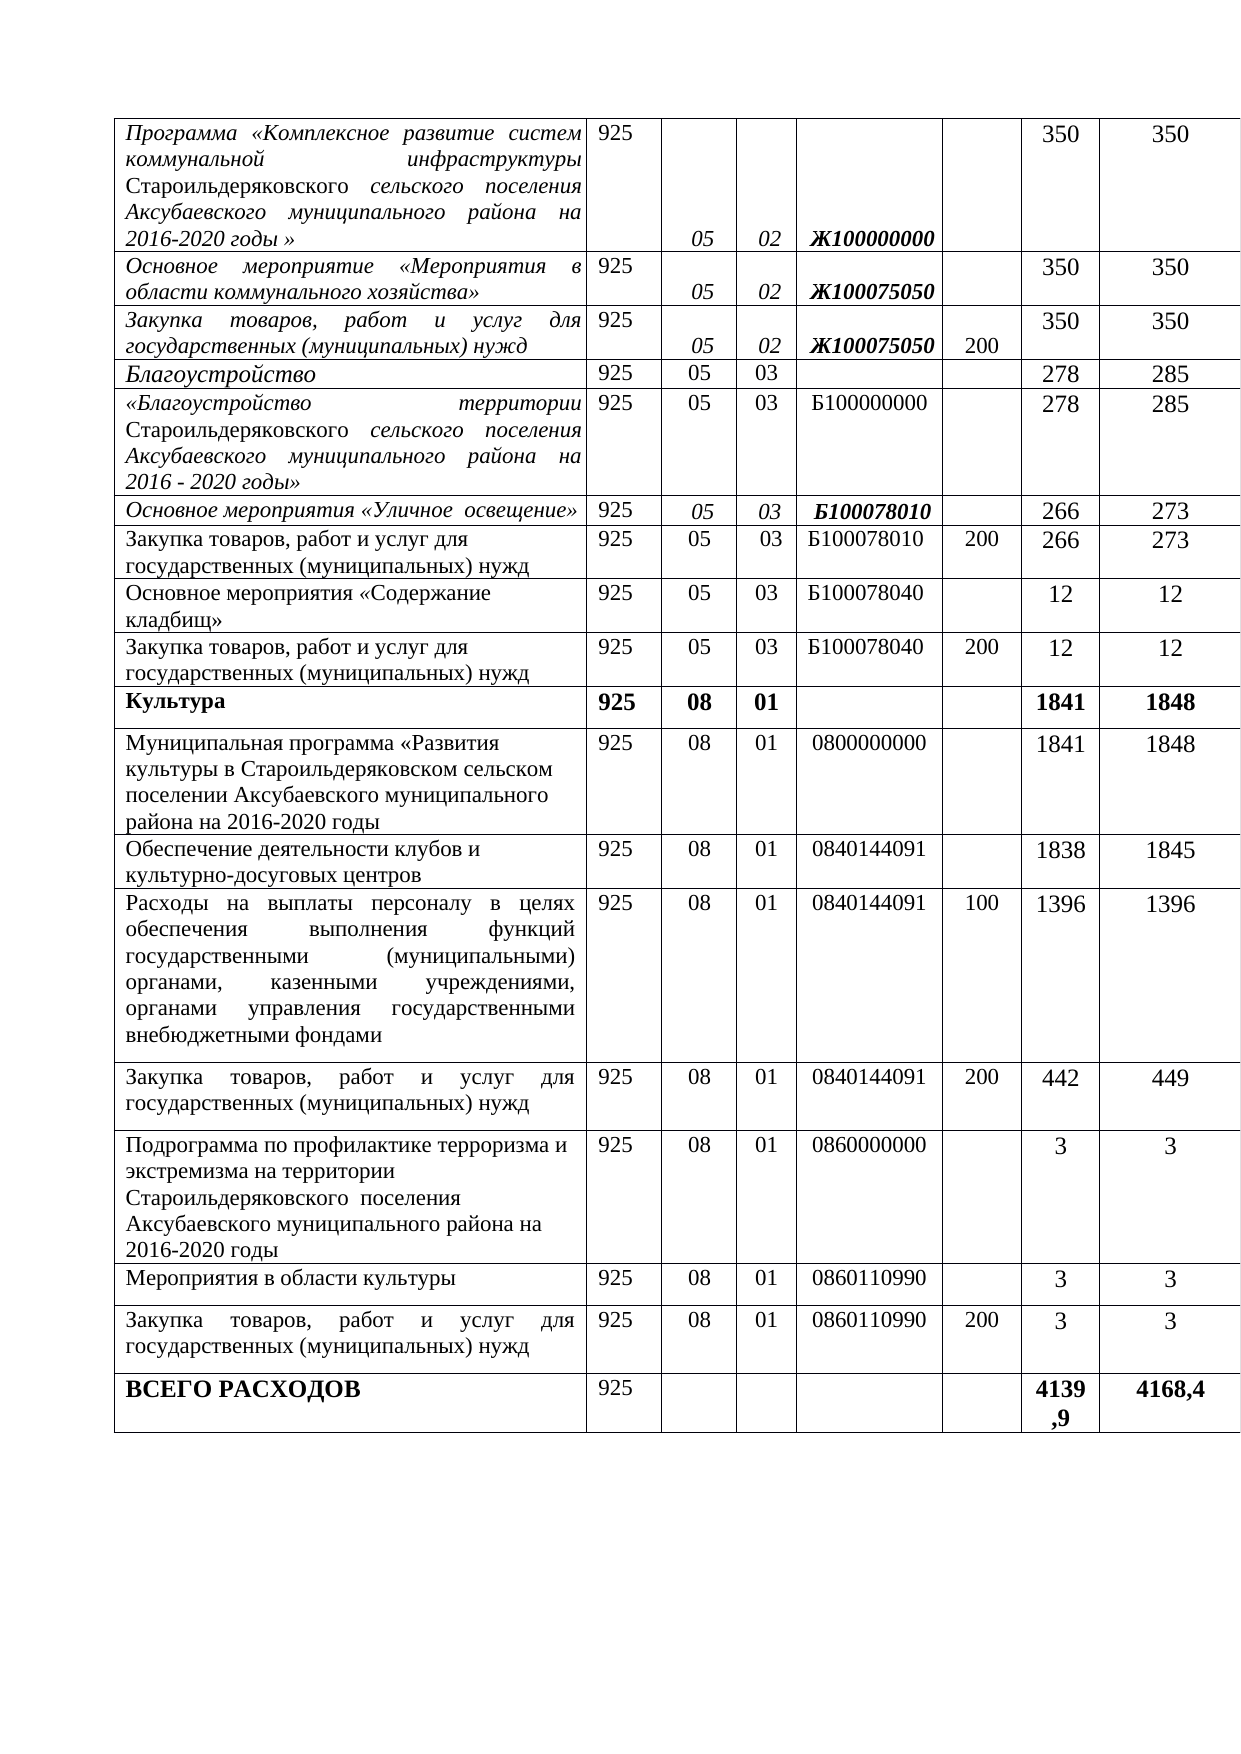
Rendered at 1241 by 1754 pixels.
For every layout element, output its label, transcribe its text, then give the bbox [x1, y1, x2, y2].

table_cell [943, 252, 1021, 305]
table_cell 0860000000 [797, 1131, 942, 1263]
table_cell 02 [737, 306, 796, 358]
table_cell 05 [662, 306, 736, 358]
table_cell 01 [737, 729, 796, 834]
table_cell 08 [662, 729, 736, 834]
table_cell Закупка товаров, работ и услуг для государственных (муниципальных) нужд [115, 633, 586, 686]
table_cell Основное мероприятие «Мероприятия в области коммунального хозяйства» [115, 252, 586, 305]
table_cell 925 [587, 835, 661, 888]
table_cell [943, 687, 1021, 728]
table_cell 05 [662, 579, 736, 632]
table_cell [943, 119, 1021, 251]
table_cell 0840144091 [797, 889, 942, 1062]
table_cell 350 [1100, 252, 1240, 305]
table_cell 925 [587, 579, 661, 632]
table_cell 12 [1022, 633, 1099, 686]
table_cell [943, 729, 1021, 834]
table_cell [943, 496, 1021, 524]
table_cell 925 [587, 687, 661, 728]
table_cell Расходы на выплаты персоналу в целях обеспечения выполнения функций государственными (муниципальными) органами, казенными учреждениями, органами управления государственными внебюджетными фондами [115, 889, 586, 1062]
table_cell [943, 1131, 1021, 1263]
table_cell 278 [1022, 360, 1099, 388]
table_cell 350 [1022, 252, 1099, 305]
table_cell [943, 579, 1021, 632]
table_cell 200 [943, 1306, 1021, 1373]
table_cell 925 [587, 252, 661, 305]
table_cell 200 [943, 306, 1021, 358]
table_cell 100 [943, 889, 1021, 1062]
table_cell 05 [662, 252, 736, 305]
table_cell 08 [662, 687, 736, 728]
table_cell 925 [587, 496, 661, 524]
table_cell [943, 389, 1021, 495]
table_cell 442 [1022, 1063, 1099, 1130]
table_cell 925 [587, 633, 661, 686]
table_cell 1838 [1022, 835, 1099, 888]
table_cell Основное мероприятия «Содержание кладбищ» [115, 579, 586, 632]
table_cell 449 [1100, 1063, 1240, 1130]
table_cell 02 [737, 252, 796, 305]
table_cell 3 [1022, 1131, 1099, 1263]
table_cell [943, 1264, 1021, 1305]
table_cell [943, 1374, 1021, 1432]
table_cell Закупка товаров, работ и услуг для государственных (муниципальных) нужд [115, 526, 586, 578]
table_cell 925 [587, 889, 661, 1062]
table_cell 12 [1022, 579, 1099, 632]
table_cell Ж100075050 [797, 252, 942, 305]
table_cell 3 [1100, 1306, 1240, 1373]
table_cell 03 [737, 526, 796, 578]
table_cell 273 [1100, 526, 1240, 578]
table_cell 925 [587, 1131, 661, 1263]
table_cell [797, 1374, 942, 1432]
table_cell 925 [587, 1264, 661, 1305]
table_cell [797, 687, 942, 728]
table_cell 01 [737, 835, 796, 888]
table_cell 200 [943, 633, 1021, 686]
table_cell Закупка товаров, работ и услуг для государственных (муниципальных) нужд [115, 306, 586, 358]
table_cell ВСЕГО РАСХОДОВ [115, 1374, 586, 1432]
table_cell 1841 [1022, 687, 1099, 728]
table_cell 0840144091 [797, 835, 942, 888]
table_cell Обеспечение деятельности клубов и культурно-досуговых центров [115, 835, 586, 888]
table_cell Благоустройство [115, 360, 586, 388]
table_cell 0800000000 [797, 729, 942, 834]
table_cell 925 [587, 360, 661, 388]
table_cell 08 [662, 1131, 736, 1263]
table_cell 01 [737, 889, 796, 1062]
table_cell Б100078040 [797, 579, 942, 632]
table_cell 03 [737, 633, 796, 686]
table_cell 350 [1022, 119, 1099, 251]
table_cell Мероприятия в области культуры [115, 1264, 586, 1305]
table_cell 0840144091 [797, 1063, 942, 1130]
table_cell 03 [737, 360, 796, 388]
table_cell 05 [662, 526, 736, 578]
table_cell 03 [737, 579, 796, 632]
table_cell 278 [1022, 389, 1099, 495]
table_cell 925 [587, 729, 661, 834]
table_cell [943, 360, 1021, 388]
table_cell 925 [587, 119, 661, 251]
table_cell 3 [1022, 1306, 1099, 1373]
table_cell 08 [662, 835, 736, 888]
table_cell 02 [737, 119, 796, 251]
table_cell 01 [737, 1063, 796, 1130]
table_cell Закупка товаров, работ и услуг для государственных (муниципальных) нужд [115, 1063, 586, 1130]
table_cell [737, 1374, 796, 1432]
table_cell Ж100000000 [797, 119, 942, 251]
table_cell Подрограмма по профилактике терроризма и экстремизма на территории Староильдеряковского поселения Аксубаевского муниципального района на 2016-2020 годы [115, 1131, 586, 1263]
table_cell Муниципальная программа «Развития культуры в Староильдеряковском сельском поселении Аксубаевского муниципального района на 2016-2020 годы [115, 729, 586, 834]
table_cell 08 [662, 1306, 736, 1373]
table_cell 925 [587, 1063, 661, 1130]
table_cell 05 [662, 496, 736, 524]
table_cell 350 [1022, 306, 1099, 358]
table_cell 05 [662, 633, 736, 686]
table_cell 3 [1022, 1264, 1099, 1305]
table_cell 1841 [1022, 729, 1099, 834]
table_cell 08 [662, 1063, 736, 1130]
table_cell 1396 [1022, 889, 1099, 1062]
table_cell 01 [737, 1131, 796, 1263]
table_cell 1396 [1100, 889, 1240, 1062]
table_cell 0860110990 [797, 1306, 942, 1373]
table_cell Б100000000 [797, 389, 942, 495]
table_cell 01 [737, 1264, 796, 1305]
table_cell Б100078040 [797, 633, 942, 686]
table_cell 05 [662, 389, 736, 495]
table_cell 925 [587, 1374, 661, 1432]
table_cell 285 [1100, 389, 1240, 495]
table_cell Культура [115, 687, 586, 728]
table_cell 03 [737, 389, 796, 495]
table_cell 08 [662, 1264, 736, 1305]
table_cell Б100078010 [797, 526, 942, 578]
table_cell Основное мероприятия «Уличное освещение» [115, 496, 586, 524]
table_cell 925 [587, 1306, 661, 1373]
table_cell 285 [1100, 360, 1240, 388]
table_cell 1845 [1100, 835, 1240, 888]
table_cell «Благоустройство территории Староильдеряковского сельского поселения Аксубаевского муниципального района на 2016 - 2020 годы» [115, 389, 586, 495]
table_cell 08 [662, 889, 736, 1062]
table_cell 350 [1100, 306, 1240, 358]
table_cell 1848 [1100, 687, 1240, 728]
table_cell Ж100075050 [797, 306, 942, 358]
table_cell 273 [1100, 496, 1240, 524]
table_cell 0860110990 [797, 1264, 942, 1305]
table_cell 925 [587, 306, 661, 358]
table_cell 4139,9 [1022, 1374, 1099, 1432]
table_cell 1848 [1100, 729, 1240, 834]
table_cell 05 [662, 119, 736, 251]
table_cell 12 [1100, 633, 1240, 686]
table_cell 200 [943, 1063, 1021, 1130]
table_cell Закупка товаров, работ и услуг для государственных (муниципальных) нужд [115, 1306, 586, 1373]
table_cell 925 [587, 526, 661, 578]
table_cell [943, 835, 1021, 888]
table_cell 266 [1022, 526, 1099, 578]
table_cell 01 [737, 1306, 796, 1373]
table_cell 4168,4 [1100, 1374, 1240, 1432]
table_cell 3 [1100, 1264, 1240, 1305]
table_cell [662, 1374, 736, 1432]
table_cell 05 [662, 360, 736, 388]
table_cell 03 [737, 496, 796, 524]
table_cell [797, 360, 942, 388]
table_cell 3 [1100, 1131, 1240, 1263]
table_cell 12 [1100, 579, 1240, 632]
table_cell 925 [587, 389, 661, 495]
table_cell Б100078010 [797, 496, 942, 524]
table_cell 266 [1022, 496, 1099, 524]
table_cell 200 [943, 526, 1021, 578]
table_cell Программа «Комплексное развитие систем коммунальной инфраструктуры Староильдеряковского сельского поселения Аксубаевского муниципального района на 2016-2020 годы » [115, 119, 586, 251]
table_cell 01 [737, 687, 796, 728]
table_cell 350 [1100, 119, 1240, 251]
